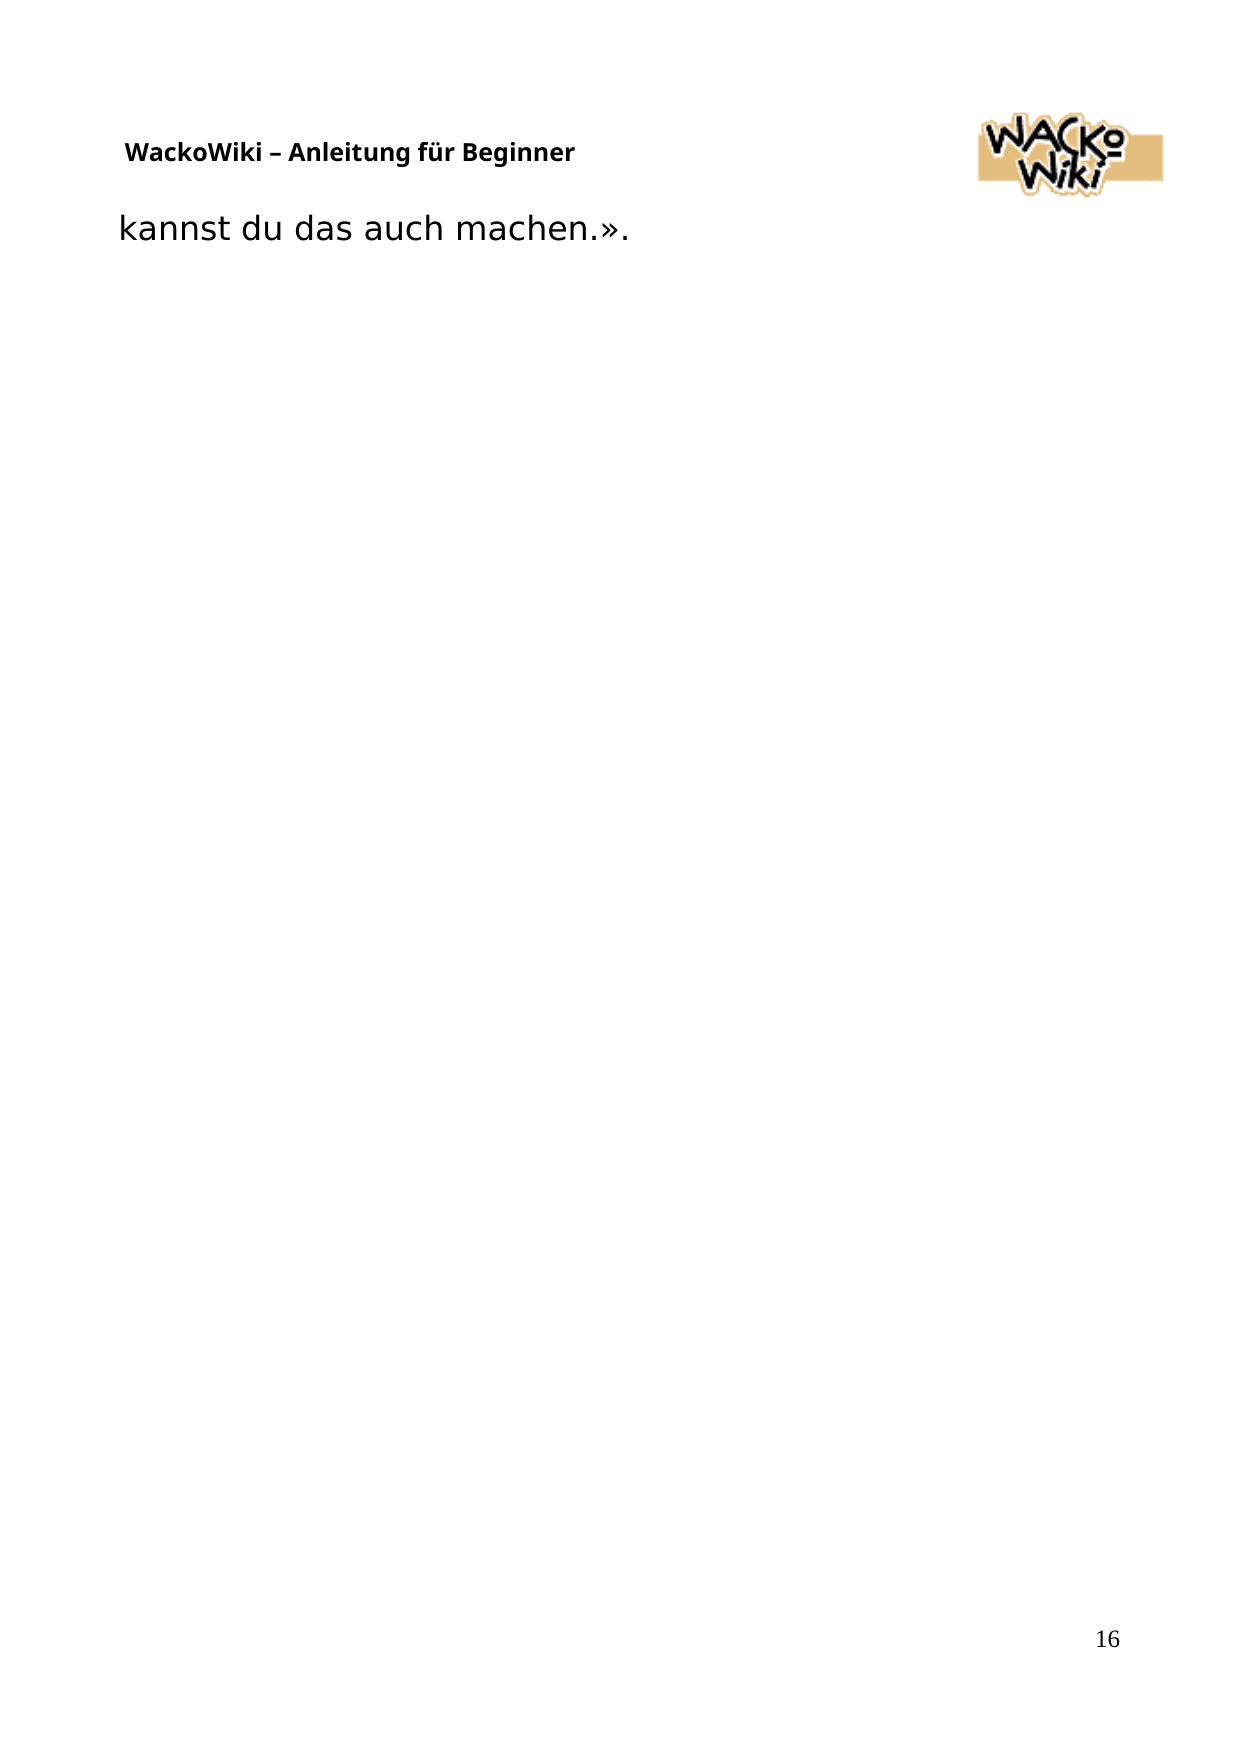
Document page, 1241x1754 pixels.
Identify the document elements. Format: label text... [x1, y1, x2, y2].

picture [976, 111, 1168, 200]
text kannst du das auch machen.». [118, 209, 1120, 248]
